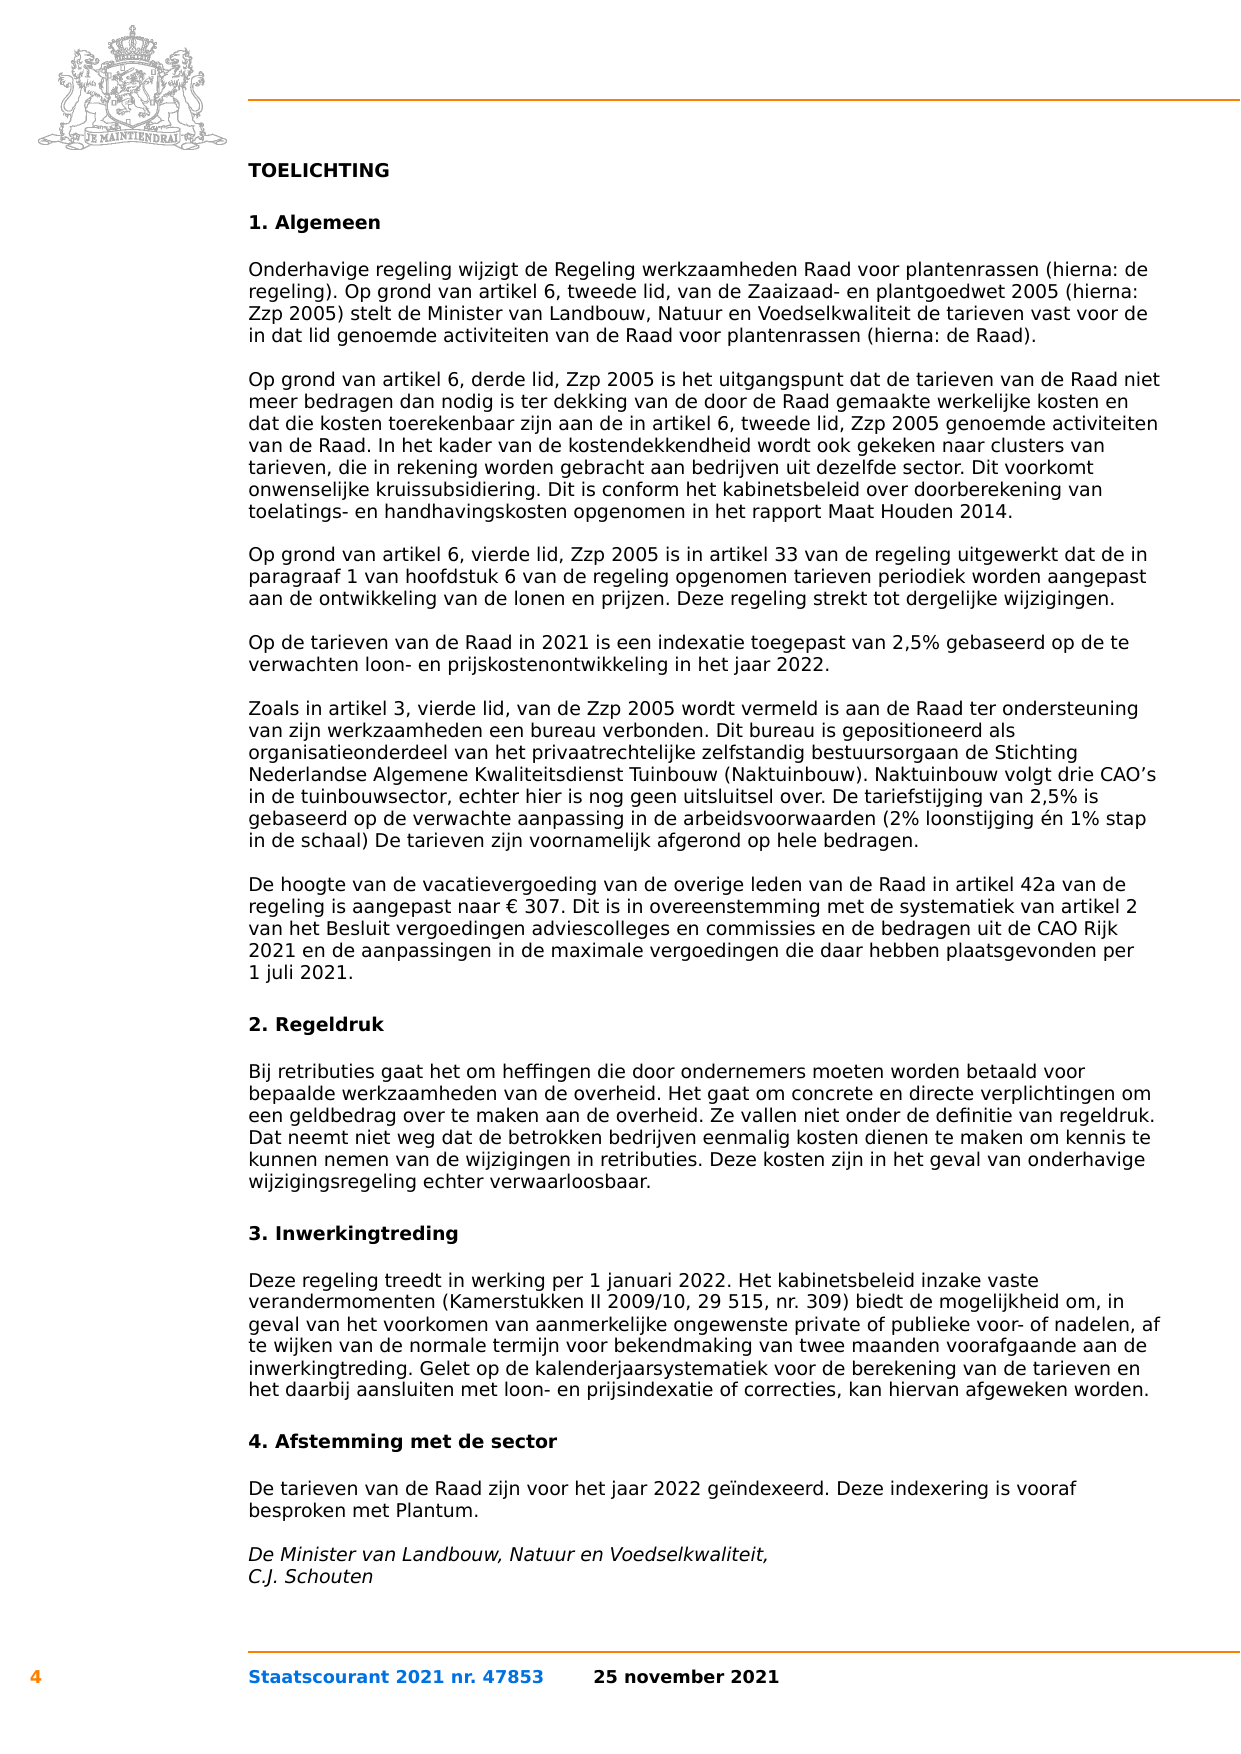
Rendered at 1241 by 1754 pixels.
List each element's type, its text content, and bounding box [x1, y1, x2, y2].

text De Minister van Landbouw, Natuur en Voedselkwaliteit, C.J. Schouten [248, 1544, 1163, 1588]
picture [38, 25, 227, 150]
text Deze regeling treedt in werking per 1 januari 2022. Het kabinetsbeleid inzake vaste verandermomenten (Kamerstukken II 2009/10, 29 515, nr. 309) biedt de mogelijkheid om, in geval van het voorkomen van aanmerkelijke ongewenste private of publieke voor- of nadelen, af te wijken van de normale termijn voor bekendmaking van twee maanden voorafgaande aan de inwerkingtreding. Gelet op de kalenderjaarsystematiek voor de berekening van de tarieven en het daarbij aansluiten met loon- en prijsindexatie of correcties, kan hiervan afgeweken worden. [248, 1269, 1163, 1401]
text Zoals in artikel 3, vierde lid, van de Zzp 2005 wordt vermeld is aan de Raad ter ondersteuning van zijn werkzaamheden een bureau verbonden. Dit bureau is gepositioneerd als organisatieonderdeel van het privaatrechtelijke zelfstandig bestuursorgaan de Stichting Nederlandse Algemene Kwaliteitsdienst Tuinbouw (Naktuinbouw). Naktuinbouw volgt drie CAO’s in de tuinbouwsector, echter hier is nog geen uitsluitsel over. De tariefstijging van 2,5% is gebaseerd op de verwachte aanpassing in de arbeidsvoorwaarden (2% loonstijging én 1% stap in de schaal) De tarieven zijn voornamelijk afgerond op hele bedragen. [248, 698, 1163, 852]
text Onderhavige regeling wijzigt de Regeling werkzaamheden Raad voor plantenrassen (hierna: de regeling). Op grond van artikel 6, tweede lid, van de Zaaizaad- en plantgoedwet 2005 (hierna: Zzp 2005) stelt de Minister van Landbouw, Natuur en Voedselkwaliteit de tarieven vast voor de in dat lid genoemde activiteiten van de Raad voor plantenrassen (hierna: de Raad). [248, 259, 1163, 347]
subtitle 4. Afstemming met de sector [248, 1431, 1163, 1453]
subtitle TOELICHTING [248, 160, 1163, 182]
subtitle 3. Inwerkingtreding [248, 1222, 1163, 1244]
text Op grond van artikel 6, derde lid, Zzp 2005 is het uitgangspunt dat de tarieven van de Raad niet meer bedragen dan nodig is ter dekking van de door de Raad gemaakte werkelijke kosten en dat die kosten toerekenbaar zijn aan de in artikel 6, tweede lid, Zzp 2005 genoemde activiteiten van de Raad. In het kader van de kostendekkendheid wordt ook gekeken naar clusters van tarieven, die in rekening worden gebracht aan bedrijven uit dezelfde sector. Dit voorkomt onwenselijke kruissubsidiering. Dit is conform het kabinetsbeleid over doorberekening van toelatings- en handhavingskosten opgenomen in het rapport Maat Houden 2014. [248, 369, 1163, 522]
subtitle 1. Algemeen [248, 212, 1163, 234]
text Bij retributies gaat het om heffingen die door ondernemers moeten worden betaald voor bepaalde werkzaamheden van de overheid. Het gaat om concrete en directe verplichtingen om een geldbedrag over te maken aan de overheid. Ze vallen niet onder de definitie van regeldruk. Dat neemt niet weg dat de betrokken bedrijven eenmalig kosten dienen te maken om kennis te kunnen nemen van de wijzigingen in retributies. Deze kosten zijn in het geval van onderhavige wijzigingsregeling echter verwaarloosbaar. [248, 1061, 1163, 1192]
text Op grond van artikel 6, vierde lid, Zzp 2005 is in artikel 33 van de regeling uitgewerkt dat de in paragraaf 1 van hoofdstuk 6 van de regeling opgenomen tarieven periodiek worden aangepast aan de ontwikkeling van de lonen en prijzen. Deze regeling strekt tot dergelijke wijzigingen. [248, 544, 1163, 610]
text Op de tarieven van de Raad in 2021 is een indexatie toegepast van 2,5% gebaseerd op de te verwachten loon- en prijskostenontwikkeling in het jaar 2022. [248, 632, 1163, 676]
text De tarieven van de Raad zijn voor het jaar 2022 geïndexeerd. Deze indexering is vooraf besproken met Plantum. [248, 1478, 1163, 1522]
text De hoogte van de vacatievergoeding van de overige leden van de Raad in artikel 42a van de regeling is aangepast naar € 307. Dit is in overeenstemming met de systematiek van artikel 2 van het Besluit vergoedingen adviescolleges en commissies en de bedragen uit de CAO Rijk 2021 en de aanpassingen in de maximale vergoedingen die daar hebben plaatsgevonden per 1 juli 2021. [248, 874, 1163, 984]
subtitle 2. Regeldruk [248, 1014, 1163, 1036]
